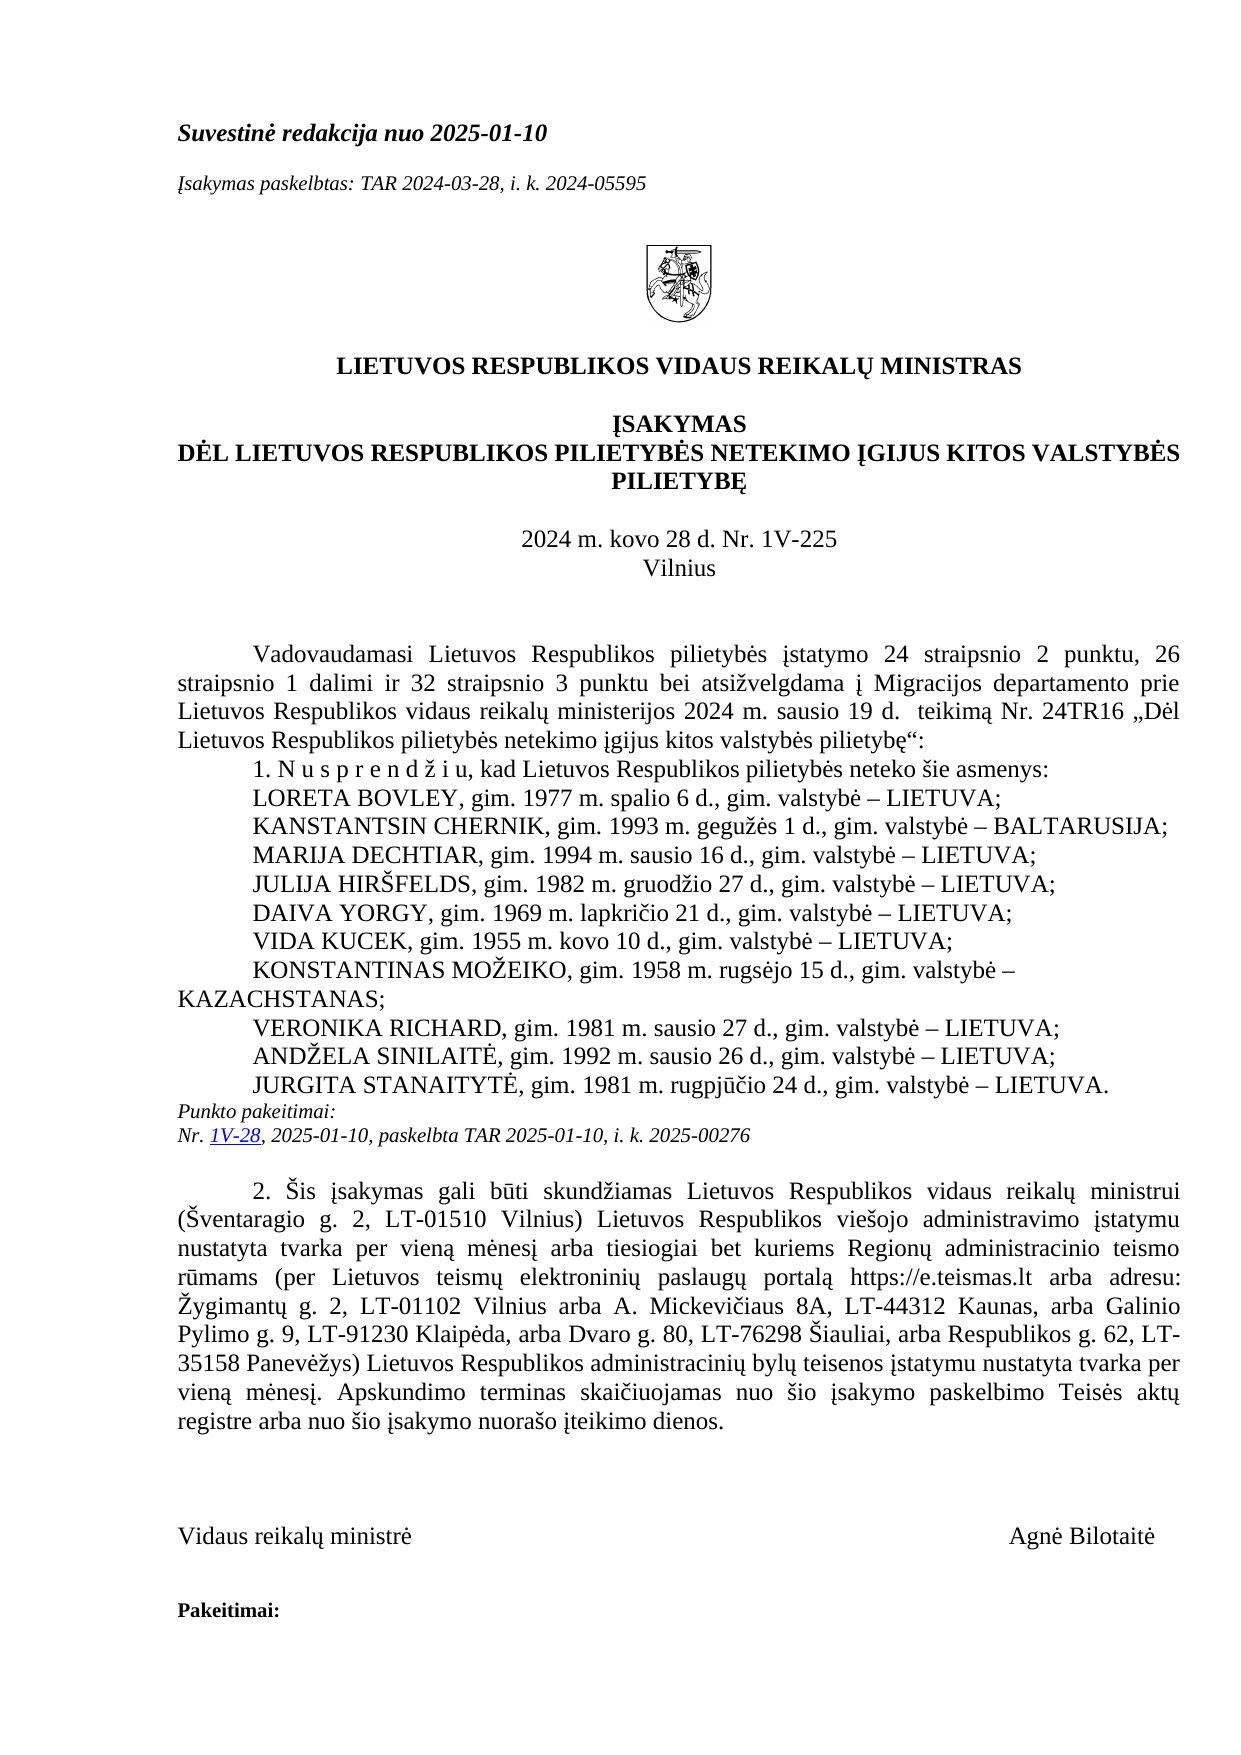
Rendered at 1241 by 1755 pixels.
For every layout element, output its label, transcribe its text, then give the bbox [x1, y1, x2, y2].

text DĖL LIETUVOS RESPUBLIKOS PILIETYBĖS NETEKIMO ĮGIJUS KITOS VALSTYBĖS PILIETYBĘ [177, 438, 1181, 495]
text Vilnius [177, 553, 1181, 581]
text 2024 m. kovo 28 d. Nr. 1V-225 [177, 524, 1181, 553]
text ANDŽELA SINILAITĖ, gim. 1992 m. sausio 26 d., gim. valstybė – LIETUVA; [177, 1041, 1181, 1070]
text ĮSAKYMAS [177, 409, 1181, 438]
text MARIJA DECHTIAR, gim. 1994 m. sausio 16 d., gim. valstybė – LIETUVA; [177, 840, 1181, 869]
text Vidaus reikalų ministrė Agnė Bilotaitė [177, 1521, 1181, 1549]
text KANSTANTSIN CHERNIK, gim. 1993 m. gegužės 1 d., gim. valstybė – BALTARUSIJA; [177, 811, 1181, 840]
text DAIVA YORGY, gim. 1969 m. lapkričio 21 d., gim. valstybė – LIETUVA; [177, 898, 1181, 926]
text KONSTANTINAS MOŽEIKO, gim. 1958 m. rugsėjo 15 d., gim. valstybė – KAZACHSTANAS; [177, 955, 1181, 1013]
text Suvestinė redakcija nuo 2025-01-10 [177, 118, 1181, 147]
text LIETUVOS RESPUBLIKOS VIDAUS REIKALŲ MINISTRAS [177, 351, 1181, 380]
text JURGITA STANAITYTĖ, gim. 1981 m. rugpjūčio 24 d., gim. valstybė – LIETUVA. [177, 1070, 1181, 1099]
text Vadovaudamasi Lietuvos Respublikos pilietybės įstatymo 24 straipsnio 2 punktu, 26 straipsnio 1 dalimi ir 32 straipsnio 3 punktu bei atsižvelgdama į Migracijos departamento prie Lietuvos Respublikos vidaus reikalų ministerijos 2024 m. sausio 19 d. teikimą Nr. 24TR16 „Dėl Lietuvos Respublikos pilietybės netekimo įgijus kitos valstybės pilietybę“: [177, 639, 1181, 754]
text VIDA KUCEK, gim. 1955 m. kovo 10 d., gim. valstybė – LIETUVA; [177, 926, 1181, 955]
text Pakeitimai: [177, 1598, 1181, 1622]
text Įsakymas paskelbtas: TAR 2024-03-28, i. k. 2024-05595 [177, 171, 1181, 195]
text LORETA BOVLEY, gim. 1977 m. spalio 6 d., gim. valstybė – LIETUVA; [177, 783, 1181, 811]
text Punkto pakeitimai: [177, 1099, 1181, 1123]
text 2. Šis įsakymas gali būti skundžiamas Lietuvos Respublikos vidaus reikalų ministrui (Šventaragio g. 2, LT-01510 Vilnius) Lietuvos Respublikos viešojo administravimo įstatymu nustatyta tvarka per vieną mėnesį arba tiesiogiai bet kuriems Regionų administracinio teismo rūmams (per Lietuvos teismų elektroninių paslaugų portalą https://e.teismas.lt arba adresu: Žygimantų g. 2, LT-01102 Vilnius arba A. Mickevičiaus 8A, LT-44312 Kaunas, arba Galinio Pylimo g. 9, LT-91230 Klaipėda, arba Dvaro g. 80, LT-76298 Šiauliai, arba Respublikos g. 62, LT-35158 Panevėžys) Lietuvos Respublikos administracinių bylų teisenos įstatymu nustatyta tvarka per vieną mėnesį. Apskundimo terminas skaičiuojamas nuo šio įsakymo paskelbimo Teisės aktų registre arba nuo šio įsakymo nuorašo įteikimo dienos. [177, 1176, 1181, 1434]
text JULIJA HIRŠFELDS, gim. 1982 m. gruodžio 27 d., gim. valstybė – LIETUVA; [177, 869, 1181, 898]
text VERONIKA RICHARD, gim. 1981 m. sausio 27 d., gim. valstybė – LIETUVA; [177, 1013, 1181, 1041]
text 1. N u s p r e n d ž i u, kad Lietuvos Respublikos pilietybės neteko šie asmenys: [177, 754, 1181, 783]
text Nr. 1V-28, 2025-01-10, paskelbta TAR 2025-01-10, i. k. 2025-00276 [177, 1123, 1181, 1147]
